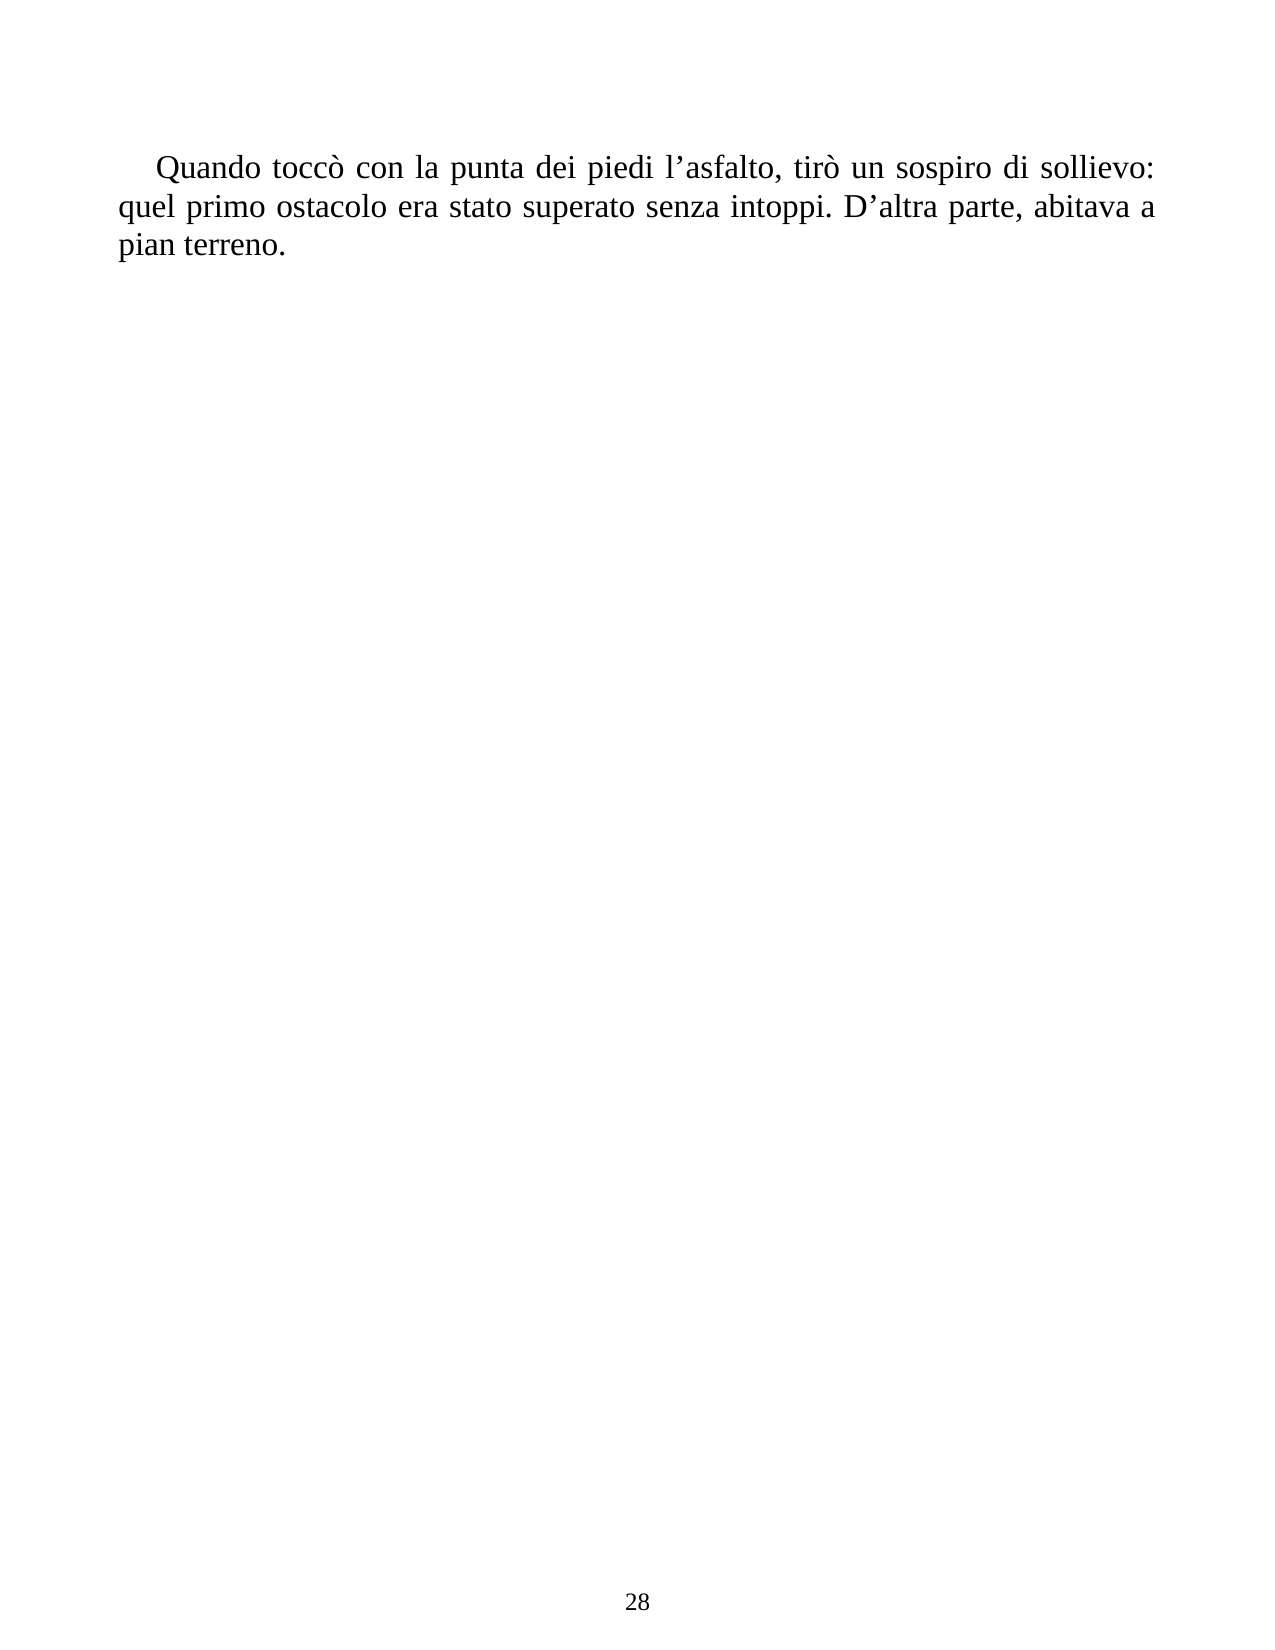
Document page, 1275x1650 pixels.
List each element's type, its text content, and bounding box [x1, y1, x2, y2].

text Quando toccò con la punta dei piedi l’asfalto, tirò un sospiro di sollievo: quel primo ostacolo era stato superato senza intoppi. D’altra parte, abitava a pian terreno. [118, 148, 1157, 263]
